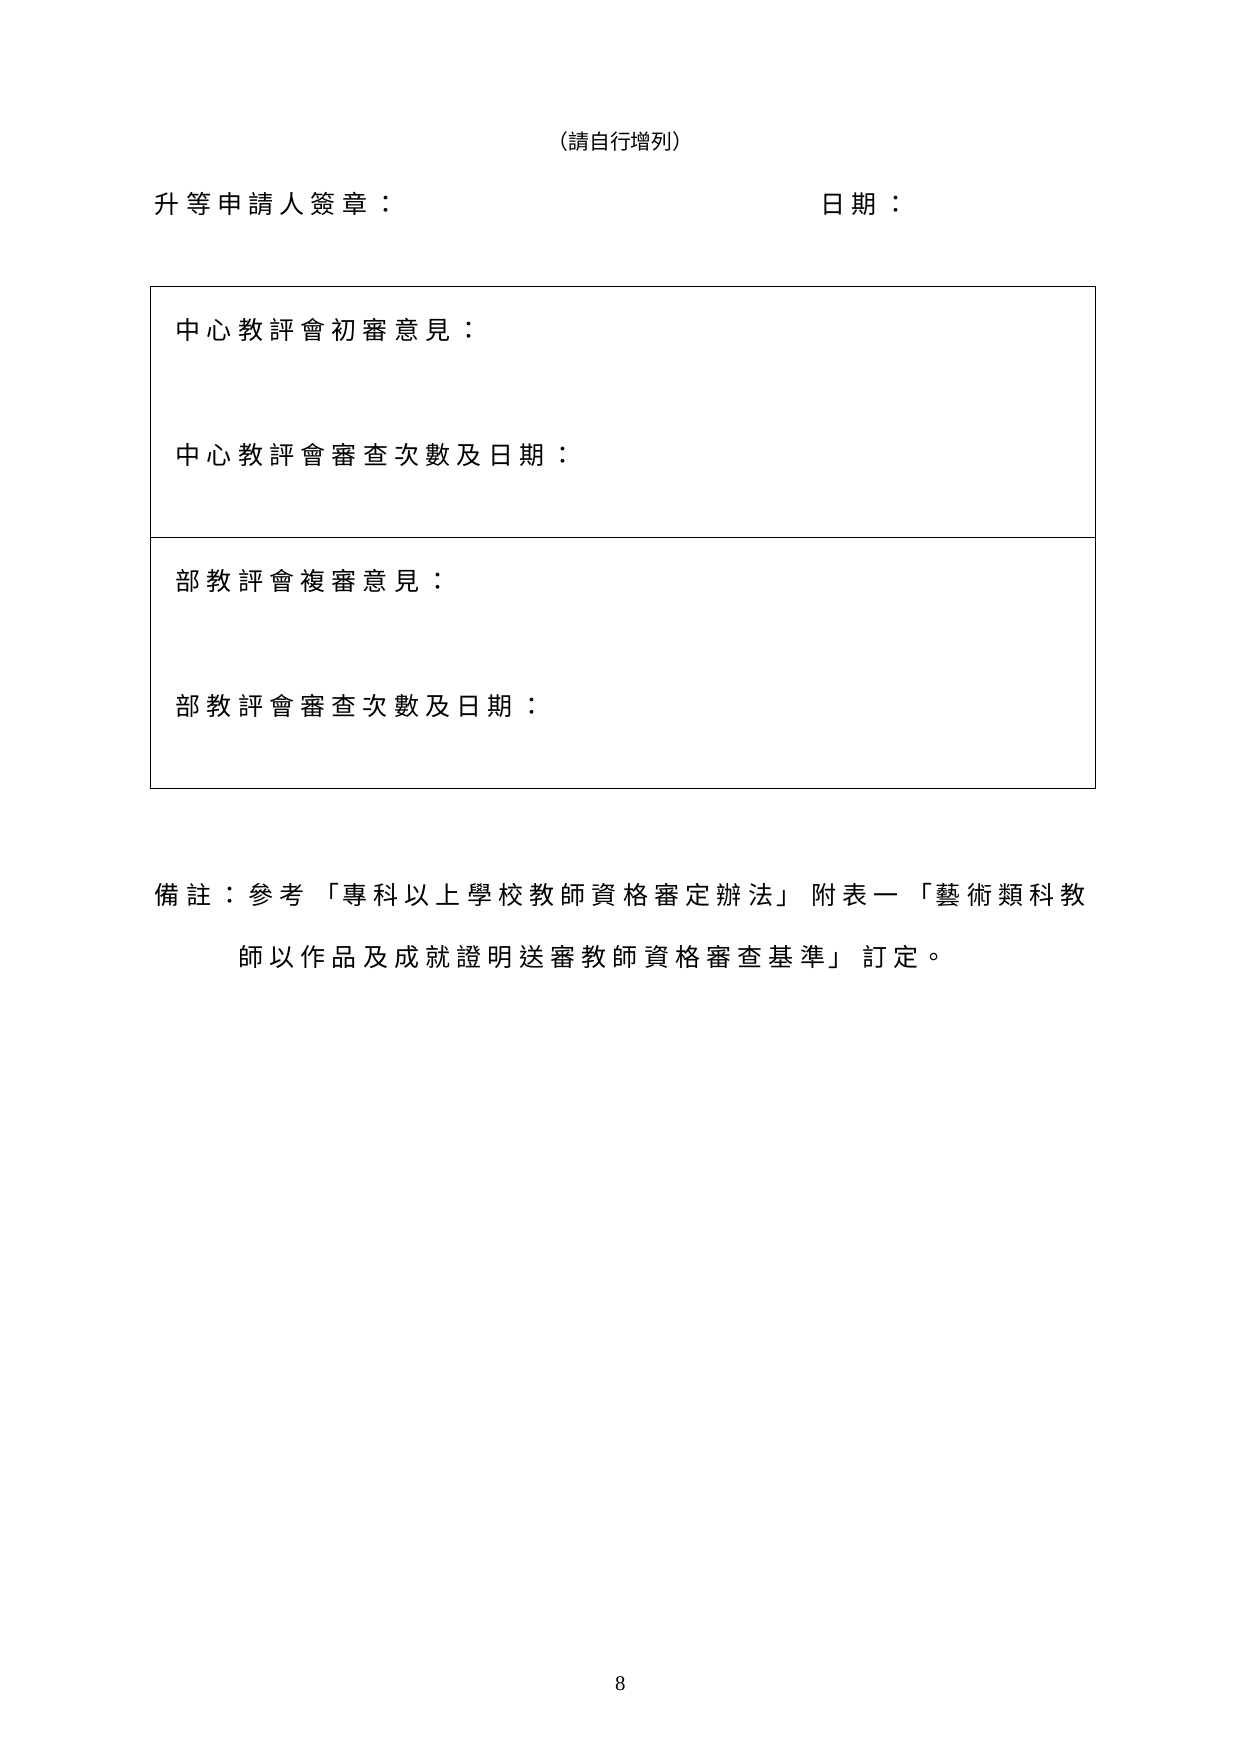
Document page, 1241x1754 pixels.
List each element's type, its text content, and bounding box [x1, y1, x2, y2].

table_cell 部教評會複審意見： 部教評會審查次數及日期： [151, 538, 1095, 788]
text 備註：參考「專科以上學校教師資格審定辦法」附表一「藝術類科教師以作品及成就證明送審教師資格審查基準」訂定。 [151, 852, 1089, 977]
text 升等申請人簽章： 日期： [151, 161, 1089, 223]
text （請自行增列） [151, 98, 1089, 161]
table_header 中心教評會初審意見： 中心教評會審查次數及日期： [151, 287, 1095, 537]
